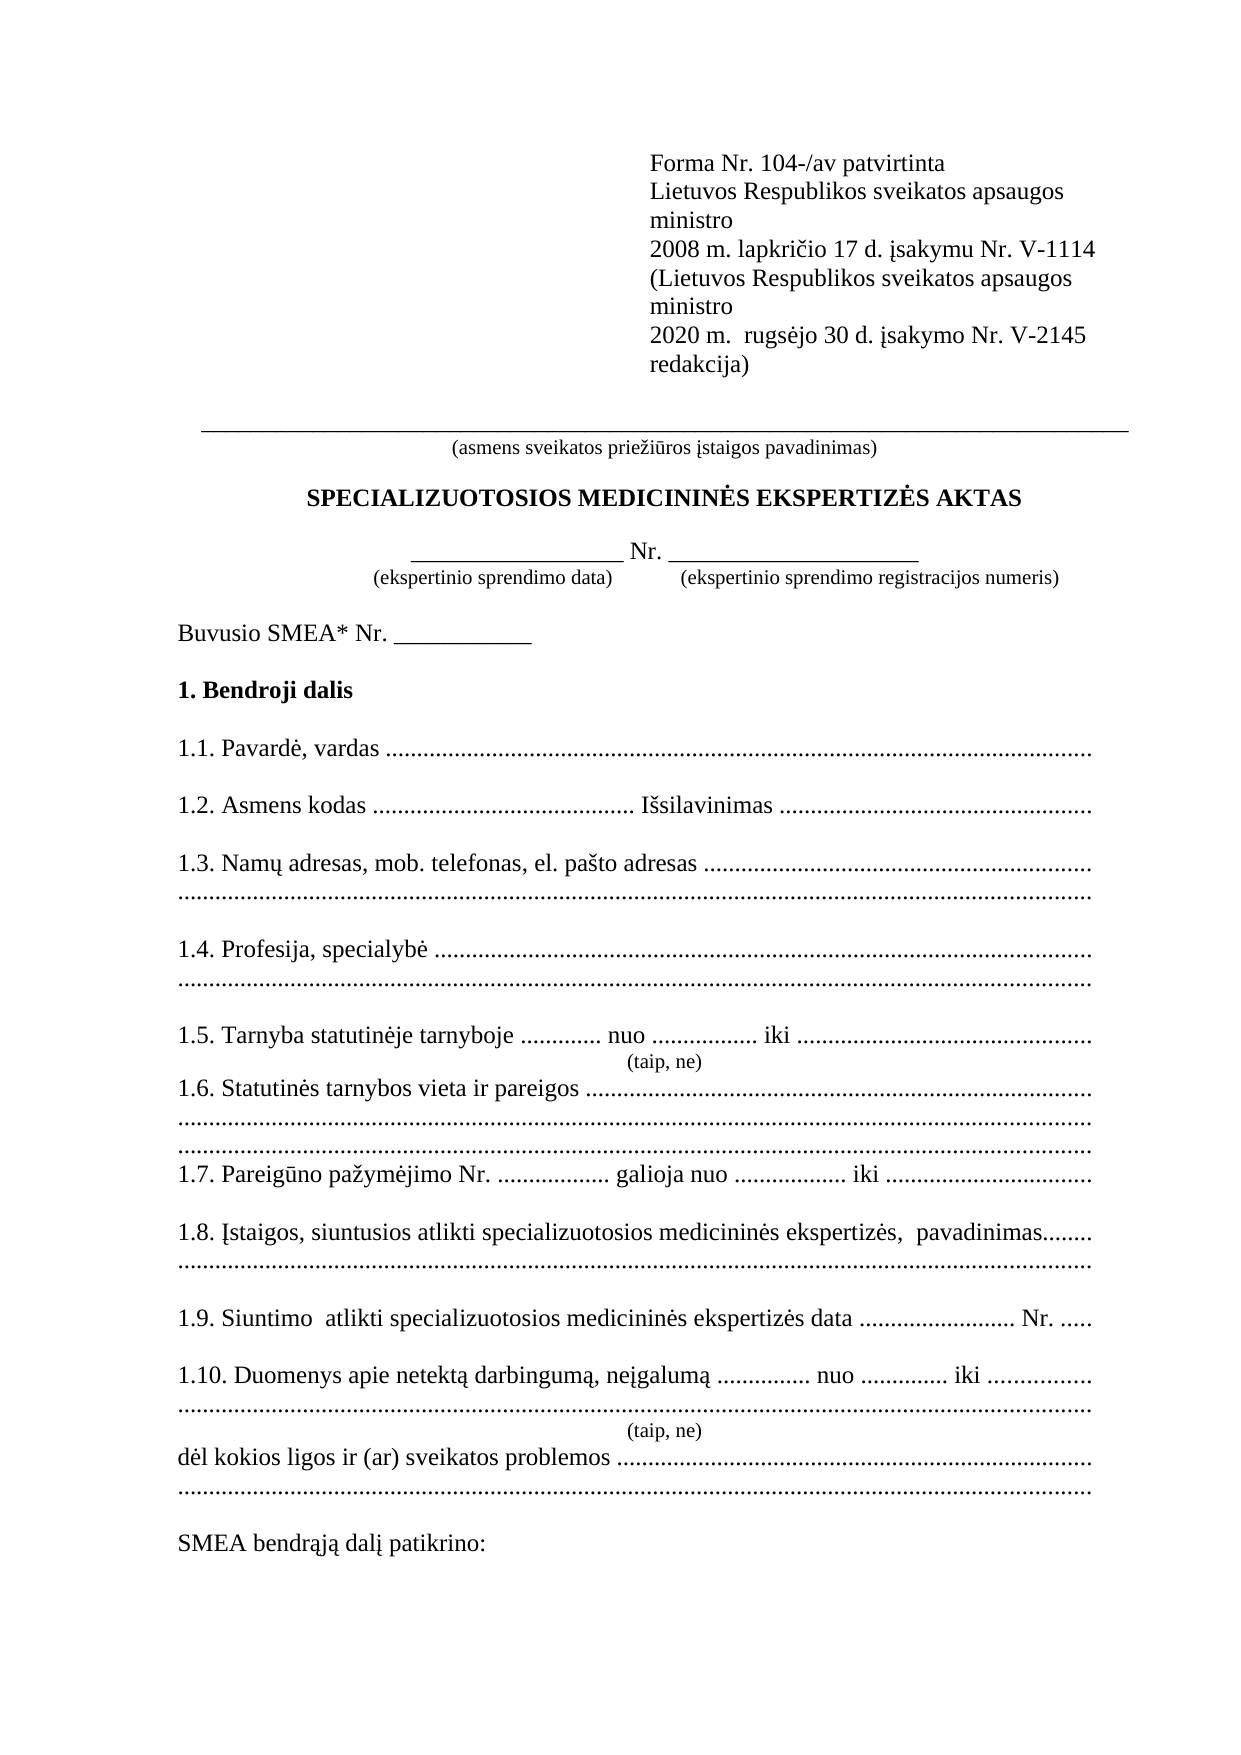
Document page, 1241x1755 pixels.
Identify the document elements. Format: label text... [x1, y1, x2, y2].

text Buvusio SMEA* Nr. ___________ [177, 618, 1152, 646]
text ... [177, 1102, 1152, 1130]
text _________________ Nr. ____________________ [177, 536, 1152, 565]
text 1.5. Tarnyba statutinėje tarnyboje ............. nuo ................. iki [177, 1020, 1152, 1049]
text (ekspertinio sprendimo data) (ekspertinio sprendimo registracijos numeris) [177, 565, 1152, 589]
text 1. Bendroji dalis [177, 675, 1152, 704]
text 1.6. Statutinės tarnybos vieta ir pareigos [177, 1073, 1152, 1102]
text SPECIALIZUOTOSIOS MEDICININĖS EKSPERTIZĖS AKTAS [177, 483, 1152, 512]
text dėl kokios ligos ir (ar) sveikatos problemos [177, 1442, 1152, 1471]
text (taip, ne) [177, 1418, 1152, 1442]
text Forma Nr. 104-/av patvirtinta [649, 148, 1152, 176]
text redakcija) [649, 349, 1152, 378]
text 2008 m. lapkričio 17 d. įsakymu Nr. V-1114 [649, 234, 1152, 263]
text 1.3. Namų adresas, mob. telefonas, el. pašto adresas [177, 848, 1152, 876]
text 2020 m. rugsėjo 30 d. įsakymo Nr. V-2145 [649, 320, 1152, 349]
text (taip, ne) [177, 1049, 1152, 1073]
text 1.2. Asmens kodas .......................................... Išsilavinimas [177, 790, 1152, 819]
text ... [177, 1130, 1152, 1159]
text ... [177, 1389, 1152, 1418]
text (Lietuvos Respublikos sveikatos apsaugos ministro [649, 263, 1152, 320]
text 1.4. Profesija, specialybė [177, 934, 1152, 963]
text Lietuvos Respublikos sveikatos apsaugos ministro [649, 176, 1152, 234]
text 1.7. Pareigūno pažymėjimo Nr. .................. galioja nuo .................. iki [177, 1159, 1152, 1188]
text 1.1. Pavardė, vardas [177, 733, 1152, 761]
text ... [177, 876, 1152, 905]
text ... [177, 963, 1152, 991]
text ... [177, 1245, 1152, 1274]
text (asmens sveikatos priežiūros įstaigos pavadinimas) [177, 435, 1152, 459]
text 1.10. Duomenys apie netektą darbingumą, neįgalumą ............... nuo .............. iki [177, 1360, 1152, 1389]
text 1.9. Siuntimo atlikti specializuotosios medicininės ekspertizės data ......................... Nr. [177, 1303, 1152, 1332]
text _ [177, 406, 1152, 435]
text 1.8. Įstaigos, siuntusios atlikti specializuotosios medicininės ekspertizės, pavadinimas [177, 1217, 1152, 1245]
text ... [177, 1471, 1152, 1499]
text SMEA bendrąją dalį patikrino: [177, 1528, 1152, 1557]
